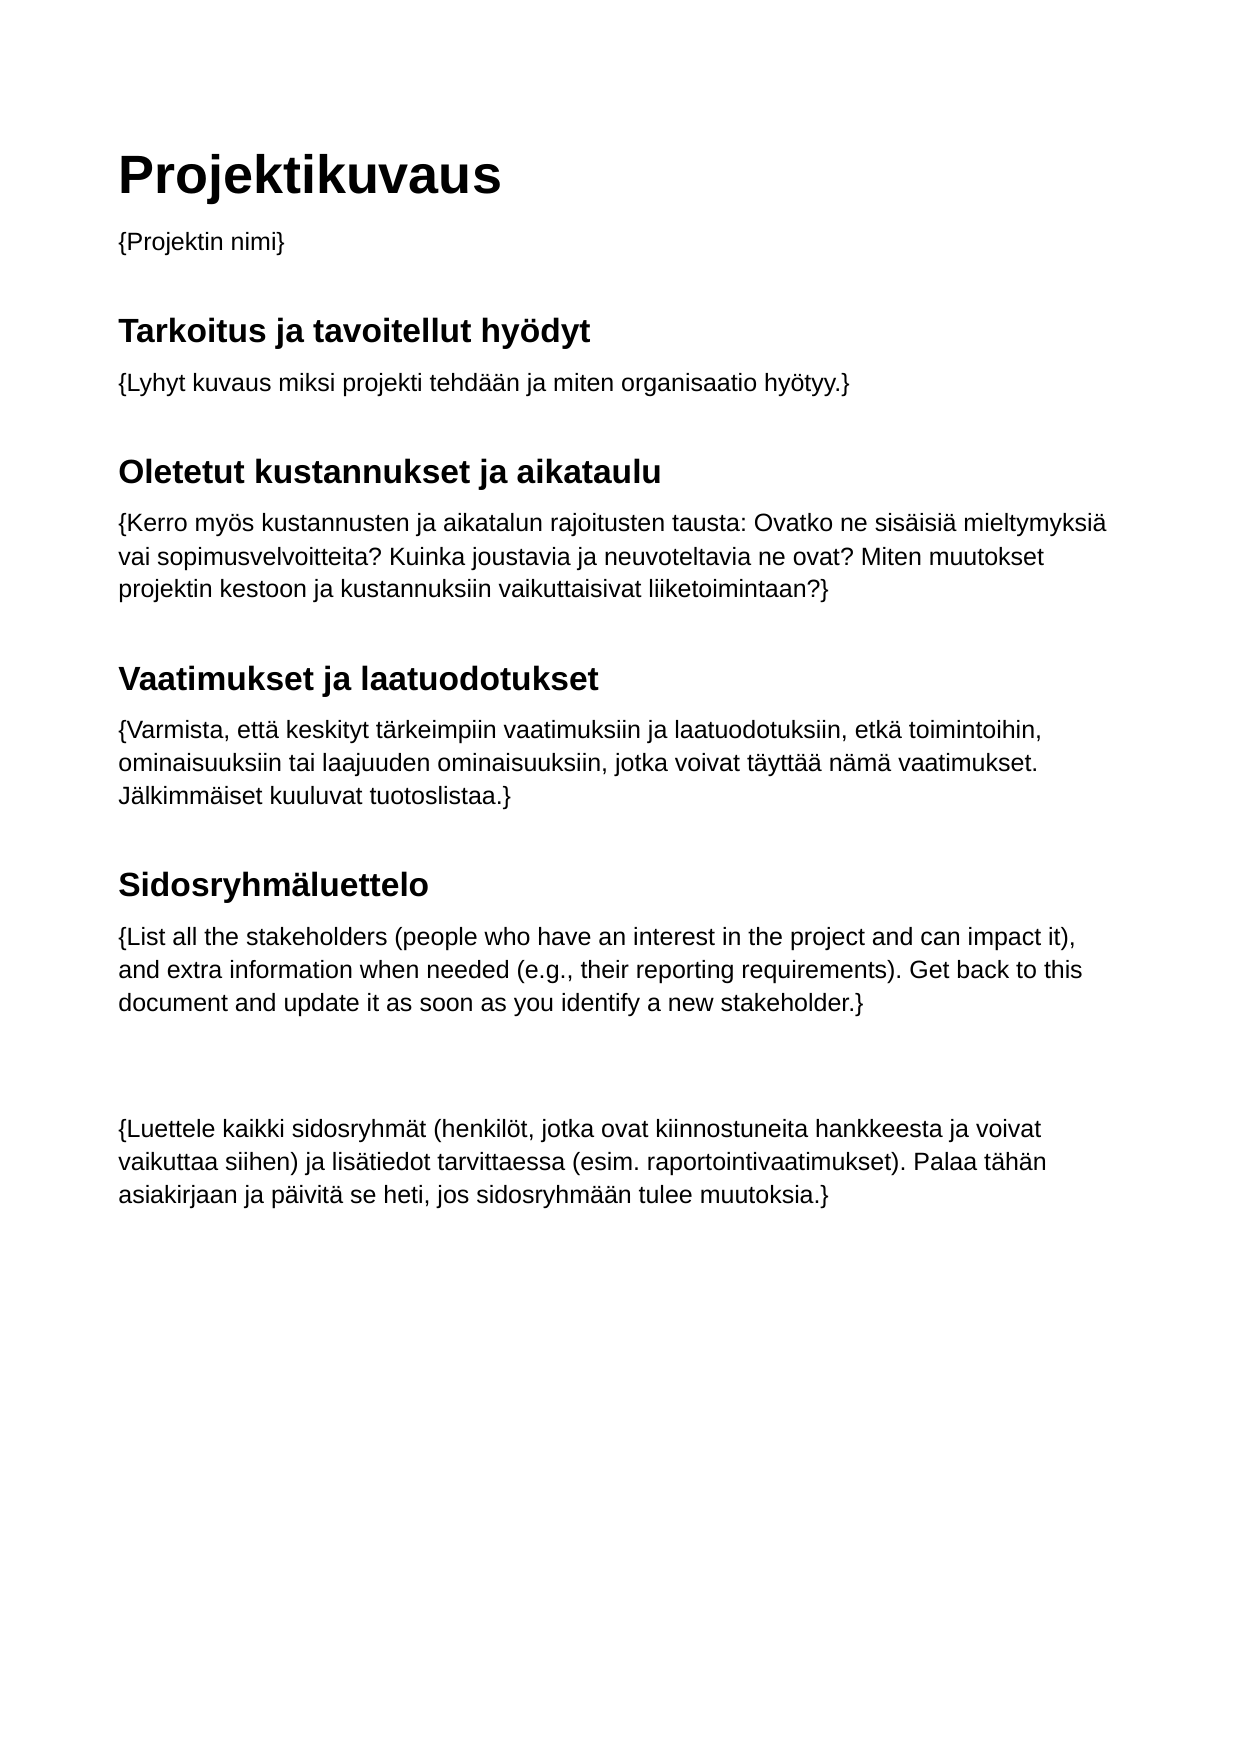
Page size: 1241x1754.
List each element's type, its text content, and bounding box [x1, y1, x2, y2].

text {Lyhyt kuvaus miksi projekti tehdään ja miten organisaatio hyötyy.} [118, 368, 1122, 396]
text {List all the stakeholders (people who have an interest in the project and can impact it), and extra information when needed (e.g., their reporting requirements). Get back to this document and update it as soon as you identify a new stakeholder.} [118, 922, 1122, 1017]
text {Kerro myös kustannusten ja aikatalun rajoitusten tausta: Ovatko ne sisäisiä mieltymyksiä vai sopimusvelvoitteita? Kuinka joustavia ja neuvoteltavia ne ovat? Miten muutokset projektin kestoon ja kustannuksiin vaikuttaisivat liiketoimintaan?} [118, 508, 1122, 603]
subtitle Oletetut kustannukset ja aikataulu [118, 452, 1122, 490]
subtitle Projektikuvaus [118, 143, 1122, 205]
subtitle Vaatimukset ja laatuodotukset [118, 658, 1122, 697]
text {Projektin nimi} [118, 227, 1122, 256]
text {Luettele kaikki sidosryhmät (henkilöt, jotka ovat kiinnostuneita hankkeesta ja voivat vaikuttaa siihen) ja lisätiedot tarvittaessa (esim. raportointivaatimukset). Palaa tähän asiakirjaan ja päivitä se heti, jos sidosryhmään tulee muutoksia.} [118, 1114, 1122, 1209]
text {Varmista, että keskityt tärkeimpiin vaatimuksiin ja laatuodotuksiin, etkä toimintoihin, ominaisuuksiin tai laajuuden ominaisuuksiin, jotka voivat täyttää nämä vaatimukset. Jälkimmäiset kuuluvat tuotoslistaa.} [118, 715, 1122, 810]
subtitle Sidosryhmäluettelo [118, 865, 1122, 904]
subtitle Tarkoitus ja tavoitellut hyödyt [118, 311, 1122, 349]
